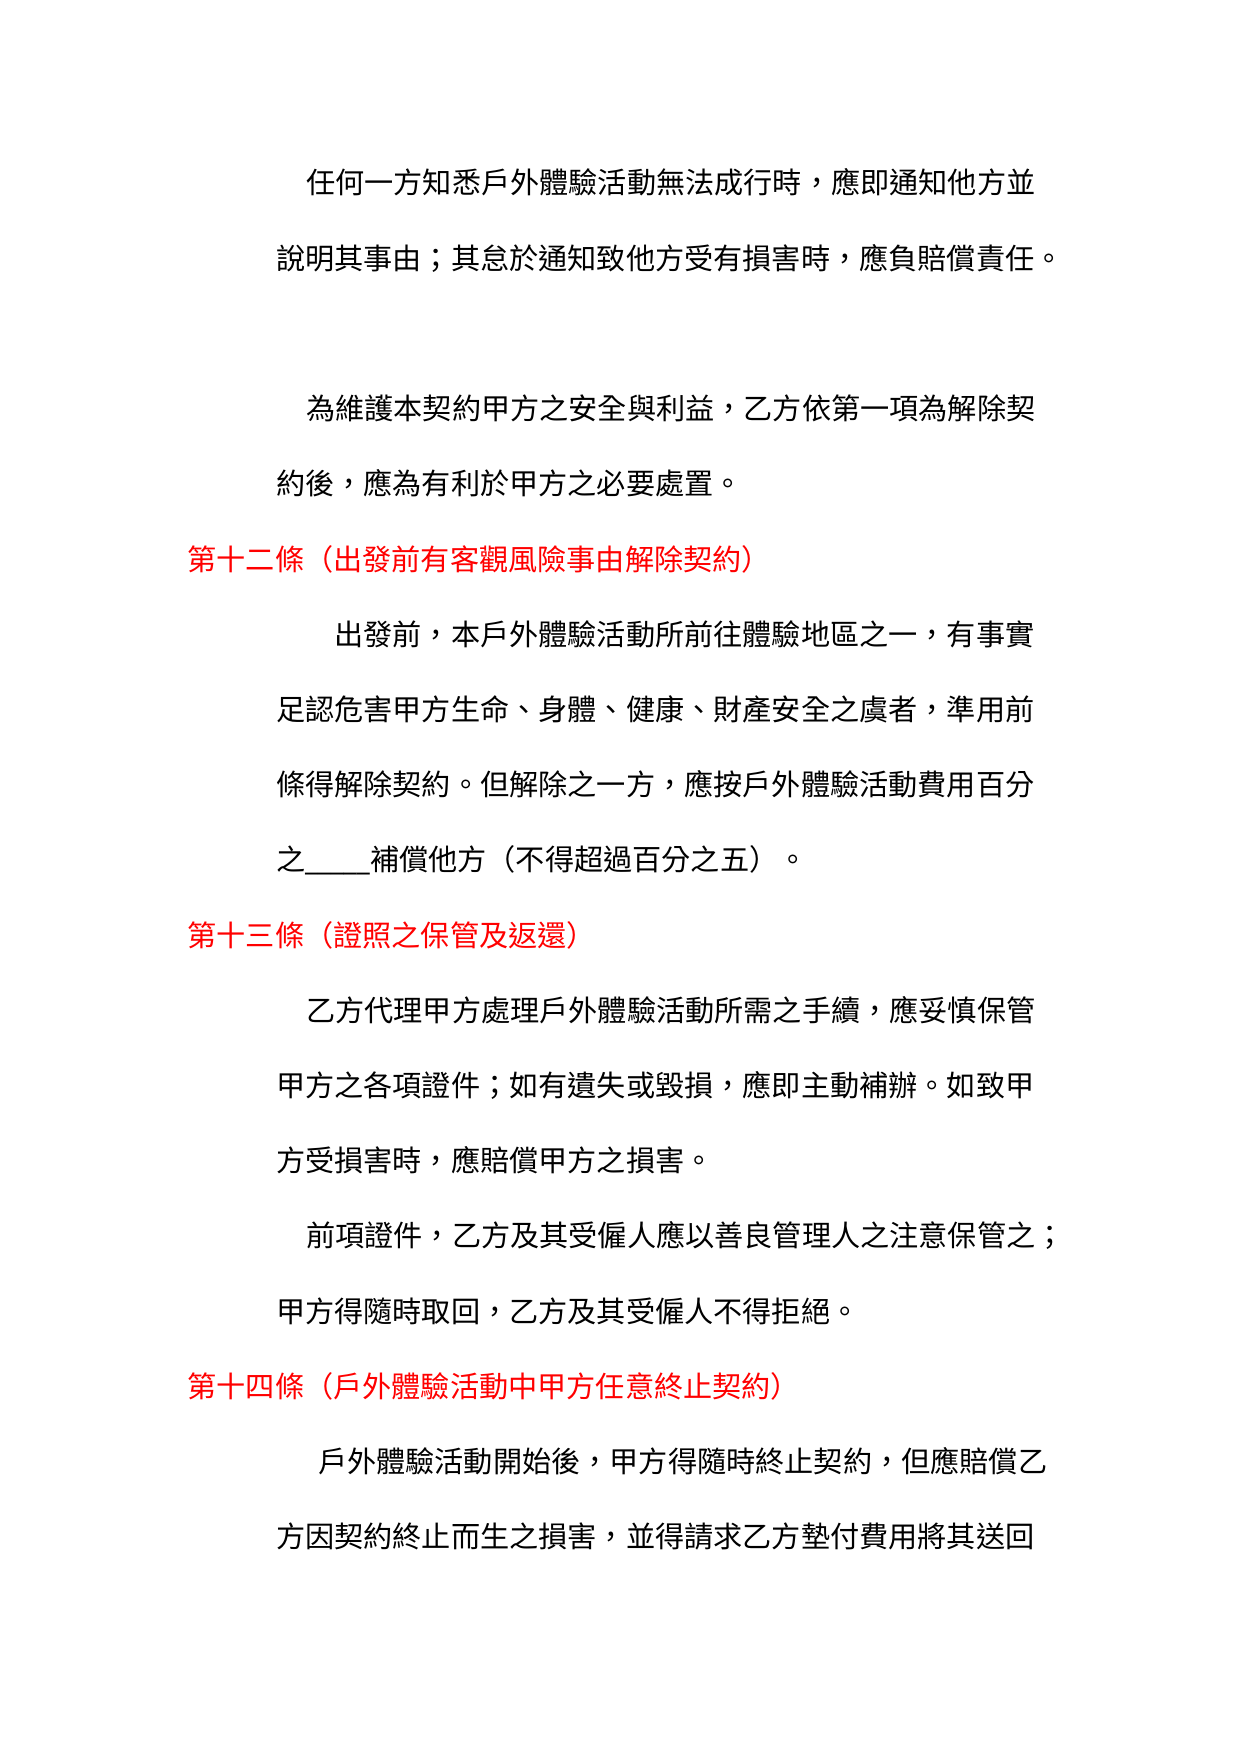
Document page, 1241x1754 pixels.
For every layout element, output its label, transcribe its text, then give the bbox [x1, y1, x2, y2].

text 為維護本契約甲方之安全與利益，乙方依第一項為解除契約後，應為有利於甲方之必要處置。 [276, 369, 1053, 520]
text 任何一方知悉戶外體驗活動無法成行時，應即通知他方並說明其事由；其怠於通知致他方受有損害時，應負賠償責任。 [276, 144, 1053, 369]
text 第十四條（戶外體驗活動中甲方任意終止契約） [187, 1347, 1053, 1422]
text 第十三條（證照之保管及返還） [187, 896, 1053, 971]
text 乙方代理甲方處理戶外體驗活動所需之手續，應妥慎保管甲方之各項證件；如有遺失或毀損，應即主動補辦。如致甲方受損害時，應賠償甲方之損害。 [276, 971, 1053, 1197]
text 戶外體驗活動開始後，甲方得隨時終止契約，但應賠償乙方因契約終止而生之損害，並得請求乙方墊付費用將其送回 [276, 1422, 1053, 1573]
text 前項證件，乙方及其受僱人應以善良管理人之注意保管之；甲方得隨時取回，乙方及其受僱人不得拒絕。 [276, 1197, 1053, 1347]
text 第十二條（出發前有客觀風險事由解除契約） [187, 520, 1053, 595]
text 出發前，本戶外體驗活動所前往體驗地區之一，有事實足認危害甲方生命、身體、健康、財產安全之虞者，準用前條得解除契約。但解除之一方，應按戶外體驗活動費用百分之_____補償他方（不得超過百分之五）。 [276, 595, 1053, 896]
